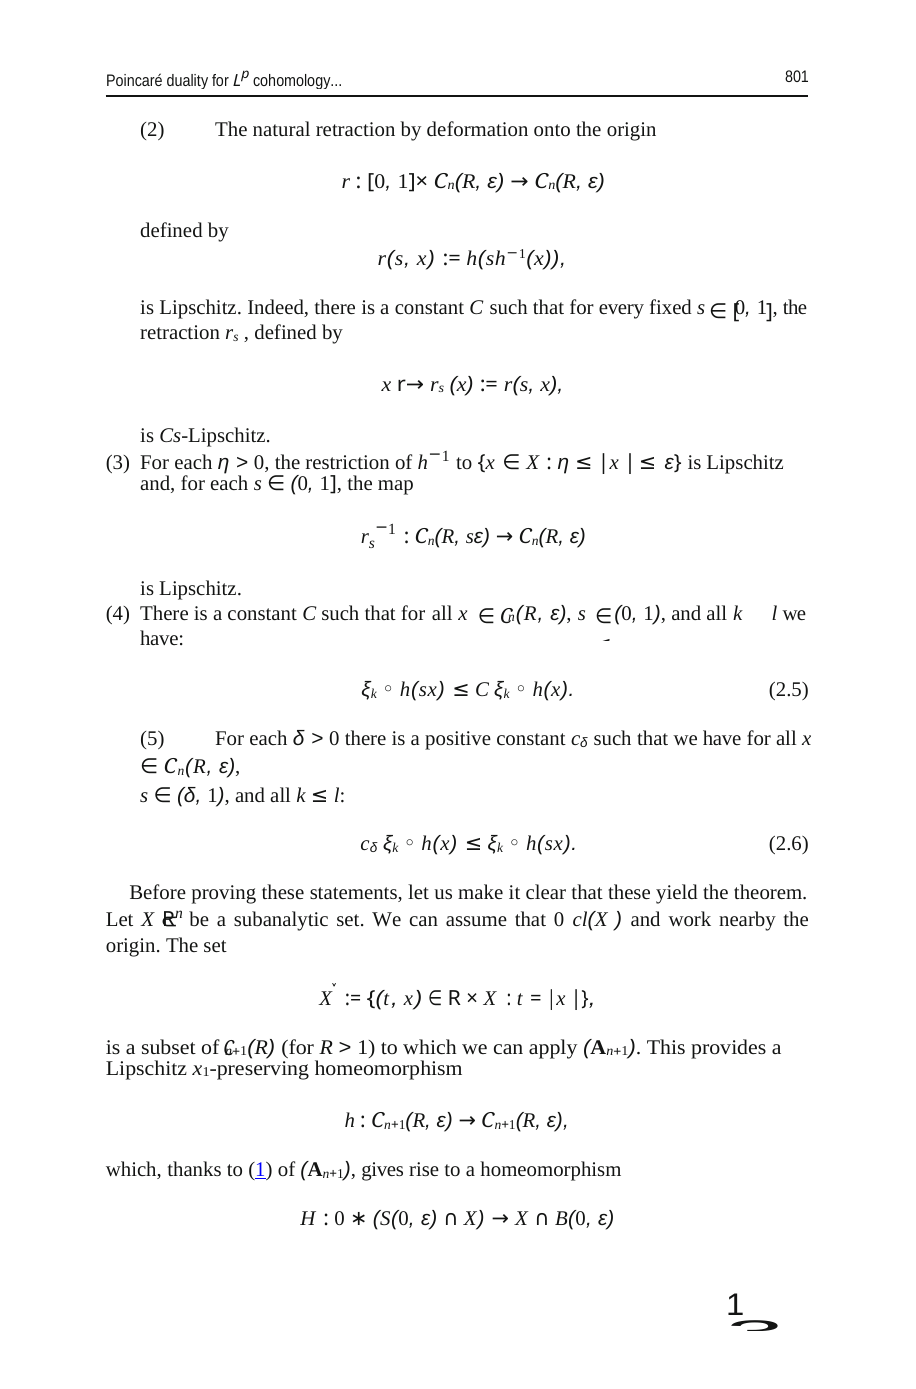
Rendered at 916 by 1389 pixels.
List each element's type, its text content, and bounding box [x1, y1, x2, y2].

text x r→ rs (x) := r(s, x), [381, 369, 826, 397]
text r : [0, 1]× Cn(R, ε) → Cn(R, ε) [132, 166, 816, 194]
text h : Cn+1(R, ε) → Cn+1(R, ε), [99, 1105, 816, 1134]
text ⊂ ∈ [160, 906, 580, 945]
list For each η > 0, the restriction of h−1 to {x ∈ X : η ≤ |x |≤ ε} is Lipschitz and, for each s ∈ (0, 1], the map [106, 449, 809, 496]
list For each δ > 0 there is a positive constant cδ such that we have for all x ∈ Cn(R, ε), [140, 723, 826, 780]
text cδ ξk ◦ h(x) ≤ ξk ◦ h(sx). (2.6) [360, 828, 826, 857]
text r(s, x) := h(sh−1(x)), [377, 243, 826, 272]
text defined by [140, 218, 231, 242]
text s ∈ (δ, 1), and all k ≤ l: [140, 780, 826, 808]
list There is a constant C such that for all x n(R, ε), s (0, 1), and all k l we have: [106, 601, 809, 649]
text is Cs-Lipschitz. [140, 424, 277, 447]
text is a subset of n+1(R) (for R > 1) to which we can apply (An+1). This provides a Lipschitz x1-preserving homeomorphism [106, 1035, 826, 1080]
text Before proving these statements, let us make it clear that these yield the theorem. Let X Rn be a subanalytic set. We can assume that 0 cl(X ) and work nearby the origin. The set [106, 881, 809, 957]
text ξk ◦ h(sx) ≤ C ξk ◦ h(x). (2.5) [361, 674, 826, 703]
text rs−1 : Cn(R, sε) → Cn(R, ε) [132, 516, 816, 552]
text C [223, 1038, 234, 1059]
text Xˇ := {(t, x) ∈ R × X : t = |x |}, [101, 977, 816, 1011]
text is Lipschitz. [140, 576, 826, 600]
text which, thanks to (1) of (An+1), gives rise to a homeomorphism [106, 1154, 826, 1183]
list The natural retraction by deformation onto the origin [140, 117, 826, 141]
list ∈ C ∈ ≤ [478, 601, 766, 640]
text ∈ [ ] [709, 296, 773, 324]
text H : 0 ∗ (S(0, ε) ∩ X) → X ∩ B(0, ε) [100, 1203, 816, 1231]
text is Lipschitz. Indeed, there is a constant C such that for every fixed s 0, 1 , the retraction rs , defined by [140, 295, 809, 344]
